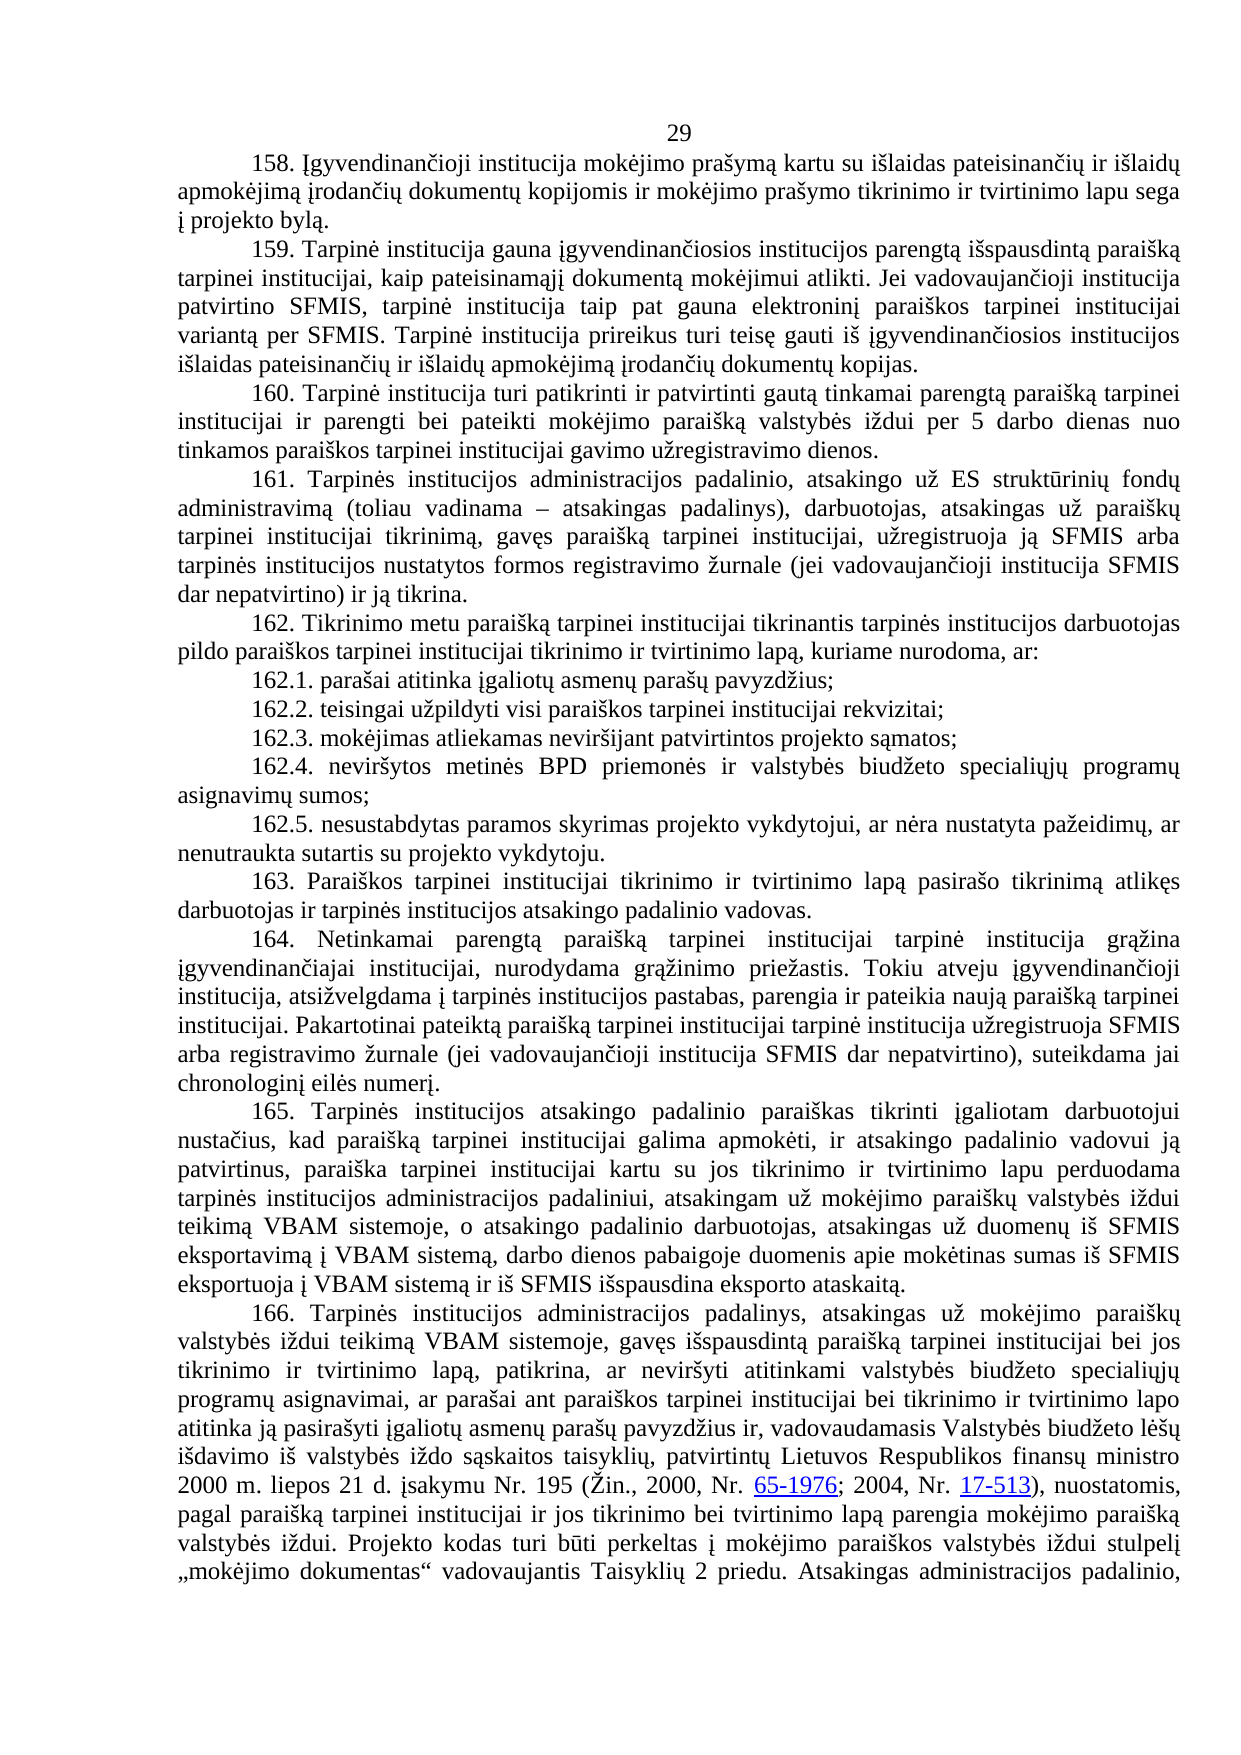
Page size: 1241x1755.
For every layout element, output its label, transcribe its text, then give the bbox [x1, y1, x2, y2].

text 163. Paraiškos tarpinei institucijai tikrinimo ir tvirtinimo lapą pasirašo tikrinimą atlikęs darbuotojas ir tarpinės institucijos atsakingo padalinio vadovas. [177, 866, 1181, 924]
text 158. Įgyvendinančioji institucija mokėjimo prašymą kartu su išlaidas pateisinančių ir išlaidų apmokėjimą įrodančių dokumentų kopijomis ir mokėjimo prašymo tikrinimo ir tvirtinimo lapu sega į projekto bylą. [177, 148, 1181, 234]
text 160. Tarpinė institucija turi patikrinti ir patvirtinti gautą tinkamai parengtą paraišką tarpinei institucijai ir parengti bei pateikti mokėjimo paraišką valstybės iždui per 5 darbo dienas nuo tinkamos paraiškos tarpinei institucijai gavimo užregistravimo dienos. [177, 378, 1181, 464]
text 162. Tikrinimo metu paraišką tarpinei institucijai tikrinantis tarpinės institucijos darbuotojas pildo paraiškos tarpinei institucijai tikrinimo ir tvirtinimo lapą, kuriame nurodoma, ar: [177, 608, 1181, 665]
text 162.5. nesustabdytas paramos skyrimas projekto vykdytojui, ar nėra nustatyta pažeidimų, ar nenutraukta sutartis su projekto vykdytoju. [177, 809, 1181, 866]
text 164. Netinkamai parengtą paraišką tarpinei institucijai tarpinė institucija grąžina įgyvendinančiajai institucijai, nurodydama grąžinimo priežastis. Tokiu atveju įgyvendinančioji institucija, atsižvelgdama į tarpinės institucijos pastabas, parengia ir pateikia naują paraišką tarpinei institucijai. Pakartotinai pateiktą paraišką tarpinei institucijai tarpinė institucija užregistruoja SFMIS arba registravimo žurnale (jei vadovaujančioji institucija SFMIS dar nepatvirtino), suteikdama jai chronologinį eilės numerį. [177, 924, 1181, 1096]
text 166. Tarpinės institucijos administracijos padalinys, atsakingas už mokėjimo paraiškų valstybės iždui teikimą VBAM sistemoje, gavęs išspausdintą paraišką tarpinei institucijai bei jos tikrinimo ir tvirtinimo lapą, patikrina, ar neviršyti atitinkami valstybės biudžeto specialiųjų programų asignavimai, ar parašai ant paraiškos tarpinei institucijai bei tikrinimo ir tvirtinimo lapo atitinka ją pasirašyti įgaliotų asmenų parašų pavyzdžius ir, vadovaudamasis Valstybės biudžeto lėšų išdavimo iš valstybės iždo sąskaitos taisyklių, patvirtintų Lietuvos Respublikos finansų ministro 2000 m. liepos 21 d. įsakymu Nr. 195 (Žin., 2000, Nr. 65-1976; 2004, Nr. 17-513), nuostatomis, pagal paraišką tarpinei institucijai ir jos tikrinimo bei tvirtinimo lapą parengia mokėjimo paraišką valstybės iždui. Projekto kodas turi būti perkeltas į mokėjimo paraiškos valstybės iždui stulpelį „mokėjimo dokumentas“ vadovaujantis Taisyklių 2 priedu. Atsakingas administracijos padalinio, [177, 1298, 1181, 1585]
text 161. Tarpinės institucijos administracijos padalinio, atsakingo už ES struktūrinių fondų administravimą (toliau vadinama – atsakingas padalinys), darbuotojas, atsakingas už paraiškų tarpinei institucijai tikrinimą, gavęs paraišką tarpinei institucijai, užregistruoja ją SFMIS arba tarpinės institucijos nustatytos formos registravimo žurnale (jei vadovaujančioji institucija SFMIS dar nepatvirtino) ir ją tikrina. [177, 464, 1181, 608]
text 162.1. parašai atitinka įgaliotų asmenų parašų pavyzdžius; [177, 665, 1181, 694]
text 162.3. mokėjimas atliekamas neviršijant patvirtintos projekto sąmatos; [177, 723, 1181, 751]
text 165. Tarpinės institucijos atsakingo padalinio paraiškas tikrinti įgaliotam darbuotojui nustačius, kad paraišką tarpinei institucijai galima apmokėti, ir atsakingo padalinio vadovui ją patvirtinus, paraiška tarpinei institucijai kartu su jos tikrinimo ir tvirtinimo lapu perduodama tarpinės institucijos administracijos padaliniui, atsakingam už mokėjimo paraiškų valstybės iždui teikimą VBAM sistemoje, o atsakingo padalinio darbuotojas, atsakingas už duomenų iš SFMIS eksportavimą į VBAM sistemą, darbo dienos pabaigoje duomenis apie mokėtinas sumas iš SFMIS eksportuoja į VBAM sistemą ir iš SFMIS išspausdina eksporto ataskaitą. [177, 1096, 1181, 1298]
text 159. Tarpinė institucija gauna įgyvendinančiosios institucijos parengtą išspausdintą paraišką tarpinei institucijai, kaip pateisinamąjį dokumentą mokėjimui atlikti. Jei vadovaujančioji institucija patvirtino SFMIS, tarpinė institucija taip pat gauna elektroninį paraiškos tarpinei institucijai variantą per SFMIS. Tarpinė institucija prireikus turi teisę gauti iš įgyvendinančiosios institucijos išlaidas pateisinančių ir išlaidų apmokėjimą įrodančių dokumentų kopijas. [177, 234, 1181, 378]
text 162.2. teisingai užpildyti visi paraiškos tarpinei institucijai rekvizitai; [177, 694, 1181, 723]
text 162.4. neviršytos metinės BPD priemonės ir valstybės biudžeto specialiųjų programų asignavimų sumos; [177, 751, 1181, 809]
